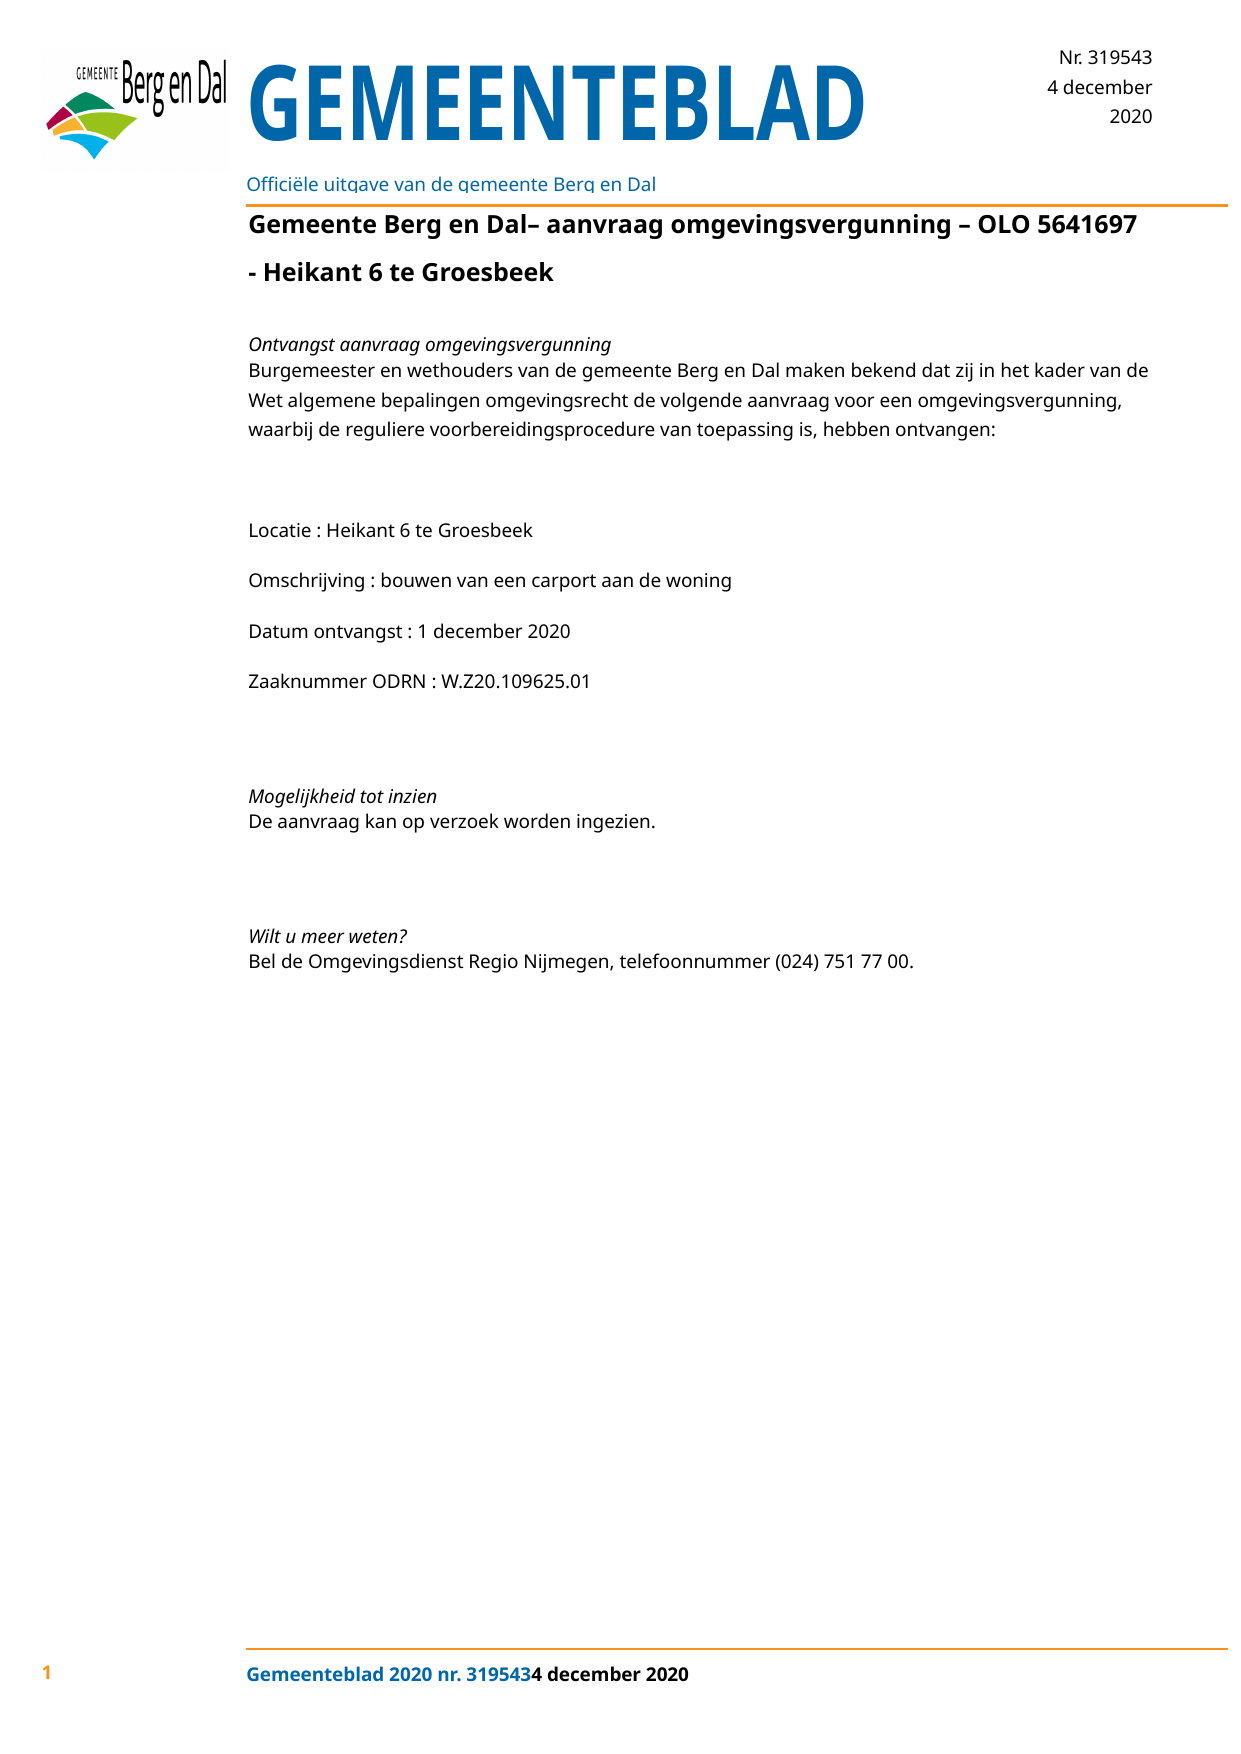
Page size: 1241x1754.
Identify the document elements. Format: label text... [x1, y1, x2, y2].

text Burgemeester en wethouders van de gemeente Berg en Dal maken bekend dat zij in het kader van de Wet algemene bepalingen omgevingsrecht de volgende aanvraag voor een omgevingsvergunning, waarbij de reguliere voorbereidingsprocedure van toepassing is, hebben ontvangen: [248, 357, 1152, 442]
text Mogelijkheid tot inzien [248, 783, 1152, 808]
text Locatie : Heikant 6 te Groesbeek [248, 517, 1152, 543]
text Zaaknummer ODRN : W.Z20.109625.01 [248, 668, 1152, 694]
text De aanvraag kan op verzoek worden ingezien. [248, 808, 1152, 834]
text Gemeente Berg en Dal– aanvraag omgevingsvergunning – OLO 5641697 - Heikant 6 te Groesbeek [248, 207, 1152, 288]
text Wilt u meer weten? [248, 923, 1152, 949]
picture [41, 47, 231, 172]
text Omschrijving : bouwen van een carport aan de woning [248, 568, 1152, 593]
text Bel de Omgevingsdienst Regio Nijmegen, telefoonnummer (024) 751 77 00. [248, 949, 1152, 974]
text Ontvangst aanvraag omgevingsvergunning [248, 331, 1152, 357]
text Datum ontvangst : 1 december 2020 [248, 618, 1152, 644]
